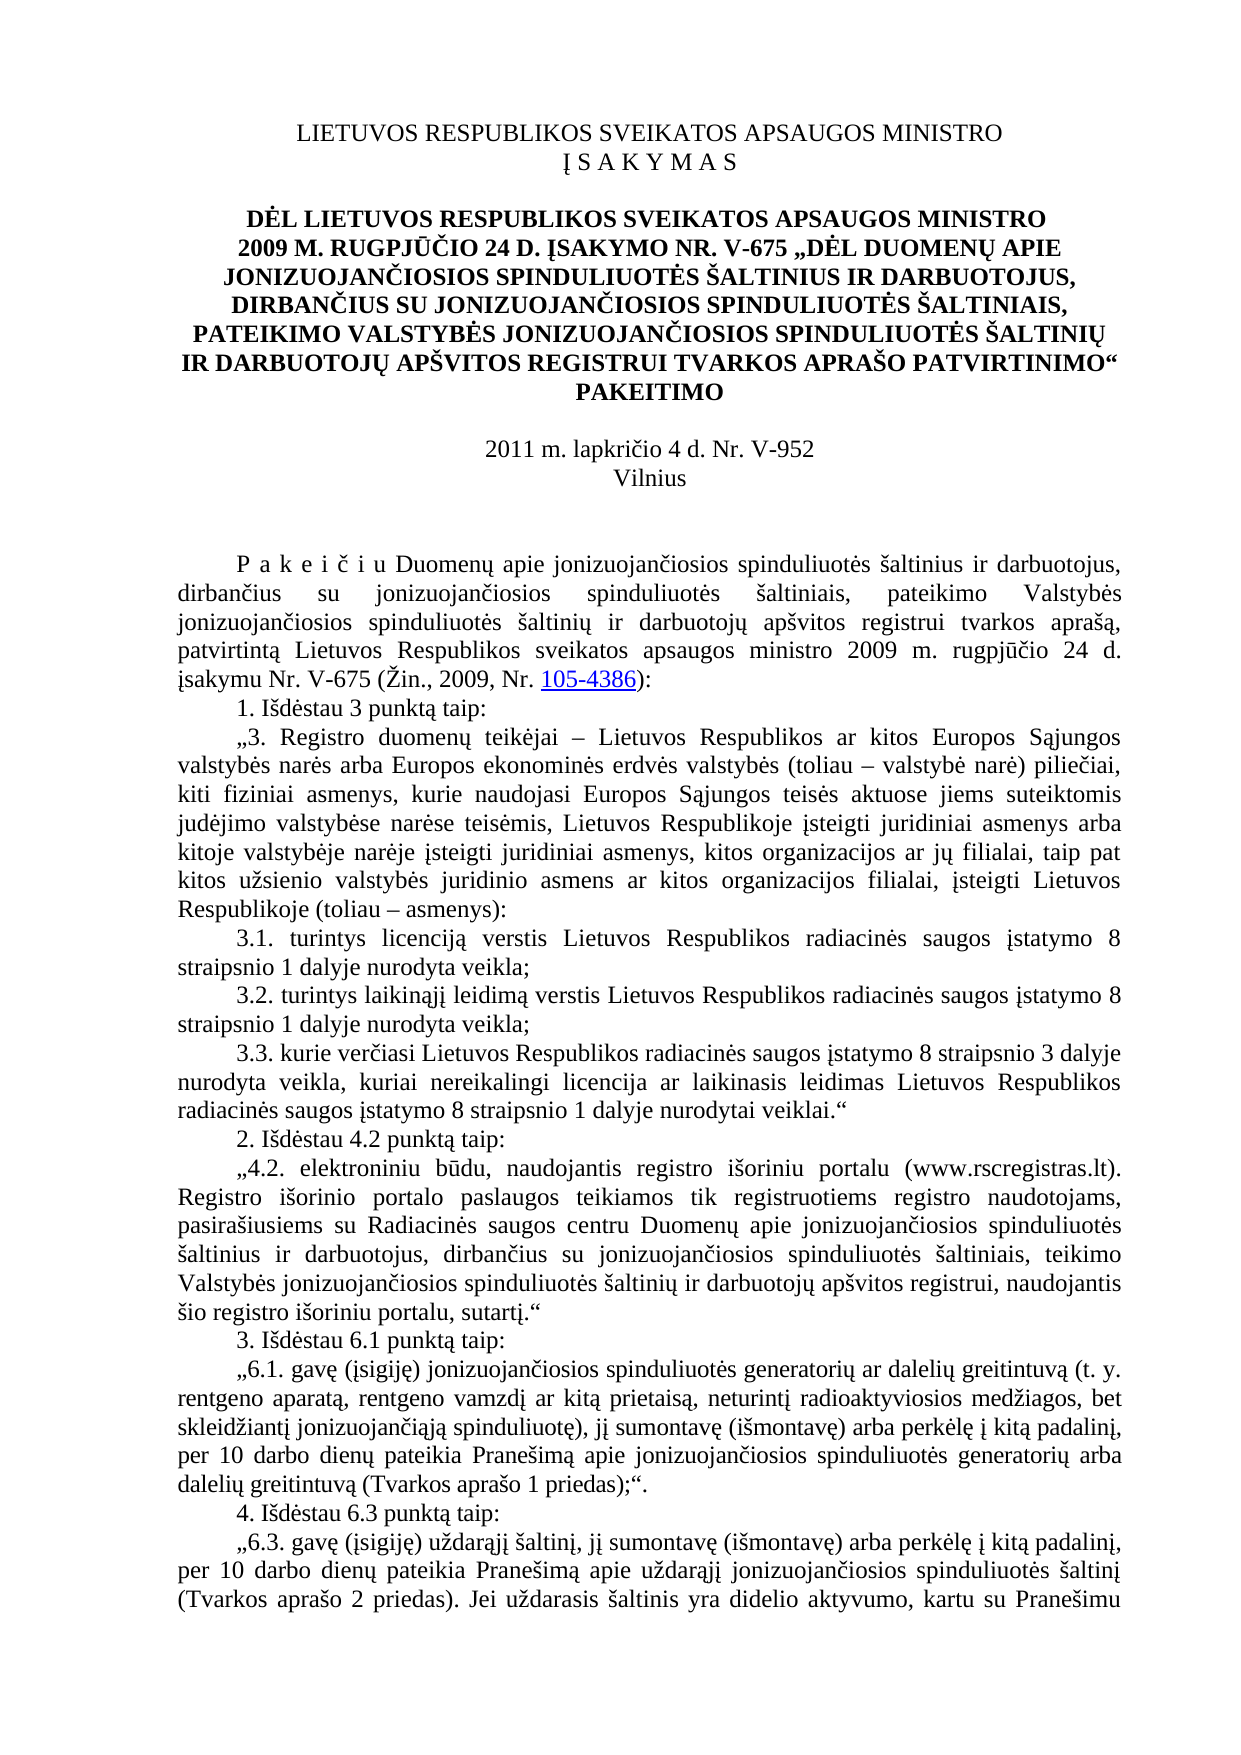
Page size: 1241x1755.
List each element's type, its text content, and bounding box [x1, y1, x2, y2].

text „6.1. gavę (įsigiję) jonizuojančiosios spinduliuotės generatorių ar dalelių greitintuvą (t. y. rentgeno aparatą, rentgeno vamzdį ar kitą prietaisą, neturintį radioaktyviosios medžiagos, bet skleidžiantį jonizuojančiąją spinduliuotę), jį sumontavę (išmontavę) arba perkėlę į kitą padalinį, per 10 darbo dienų pateikia Pranešimą apie jonizuojančiosios spinduliuotės generatorių arba dalelių greitintuvą (Tvarkos aprašo 1 priedas);“. [177, 1354, 1122, 1498]
text „6.3. gavę (įsigiję) uždarąjį šaltinį, jį sumontavę (išmontavę) arba perkėlę į kitą padalinį, per 10 darbo dienų pateikia Pranešimą apie uždarąjį jonizuojančiosios spinduliuotės šaltinį (Tvarkos aprašo 2 priedas). Jei uždarasis šaltinis yra didelio aktyvumo, kartu su Pranešimu [177, 1527, 1122, 1613]
text DĖL LIETUVOS RESPUBLIKOS SVEIKATOS APSAUGOS MINISTRO 2009 M. RUGPJŪČIO 24 D. ĮSAKYMO Nr. V-675 „DĖL DUOMENŲ APIE JONIZUOJANČIOSIOS SPINDULIUOTĖS ŠALTINIUS IR DARBUOTOJUS, DIRBANČIUS SU JONIZUOJANČIOSIOS SPINDULIUOTĖS ŠALTINIAIS, PATEIKIMO VALSTYBĖS JONIZUOJANČIOSIOS SPINDULIUOTĖS ŠALTINIŲ IR DARBUOTOJŲ APŠVITOS REGISTRUI TVARKOS APRAŠO PATVIRTINIMO“ PAKEITIMO [177, 204, 1122, 406]
text 3.2. turintys laikinąjį leidimą verstis Lietuvos Respublikos radiacinės saugos įstatymo 8 straipsnio 1 dalyje nurodyta veikla; [177, 981, 1122, 1038]
text 3.1. turintys licenciją verstis Lietuvos Respublikos radiacinės saugos įstatymo 8 straipsnio 1 dalyje nurodyta veikla; [177, 923, 1122, 981]
text Į S A K Y M A S [177, 147, 1122, 176]
text Vilnius [177, 463, 1122, 492]
text 2011 m. lapkričio 4 d. Nr. V-952 [177, 434, 1122, 463]
text „4.2. elektroniniu būdu, naudojantis registro išoriniu portalu (www.rscregistras.lt). Registro išorinio portalo paslaugos teikiamos tik registruotiems registro naudotojams, pasirašiusiems su Radiacinės saugos centru Duomenų apie jonizuojančiosios spinduliuotės šaltinius ir darbuotojus, dirbančius su jonizuojančiosios spinduliuotės šaltiniais, teikimo Valstybės jonizuojančiosios spinduliuotės šaltinių ir darbuotojų apšvitos registrui, naudojantis šio registro išoriniu portalu, sutartį.“ [177, 1153, 1122, 1326]
text „3. Registro duomenų teikėjai – Lietuvos Respublikos ar kitos Europos Sąjungos valstybės narės arba Europos ekonominės erdvės valstybės (toliau – valstybė narė) piliečiai, kiti fiziniai asmenys, kurie naudojasi Europos Sąjungos teisės aktuose jiems suteiktomis judėjimo valstybėse narėse teisėmis, Lietuvos Respublikoje įsteigti juridiniai asmenys arba kitoje valstybėje narėje įsteigti juridiniai asmenys, kitos organizacijos ar jų filialai, taip pat kitos užsienio valstybės juridinio asmens ar kitos organizacijos filialai, įsteigti Lietuvos Respublikoje (toliau – asmenys): [177, 722, 1122, 923]
text 3. Išdėstau 6.1 punktą taip: [177, 1326, 1122, 1354]
text 3.3. kurie verčiasi Lietuvos Respublikos radiacinės saugos įstatymo 8 straipsnio 3 dalyje nurodyta veikla, kuriai nereikalingi licencija ar laikinasis leidimas Lietuvos Respublikos radiacinės saugos įstatymo 8 straipsnio 1 dalyje nurodytai veiklai.“ [177, 1038, 1122, 1124]
text LIETUVOS RESPUBLIKOS SVEIKATOS APSAUGOS MINISTRO [177, 118, 1122, 147]
text 2. Išdėstau 4.2 punktą taip: [177, 1124, 1122, 1153]
text 1. Išdėstau 3 punktą taip: [177, 693, 1122, 722]
text P a k e i č i u Duomenų apie jonizuojančiosios spinduliuotės šaltinius ir darbuotojus, dirbančius su jonizuojančiosios spinduliuotės šaltiniais, pateikimo Valstybės jonizuojančiosios spinduliuotės šaltinių ir darbuotojų apšvitos registrui tvarkos aprašą, patvirtintą Lietuvos Respublikos sveikatos apsaugos ministro 2009 m. rugpjūčio 24 d. įsakymu Nr. V-675 (Žin., 2009, Nr. 105-4386): [177, 549, 1122, 693]
text 4. Išdėstau 6.3 punktą taip: [177, 1498, 1122, 1527]
